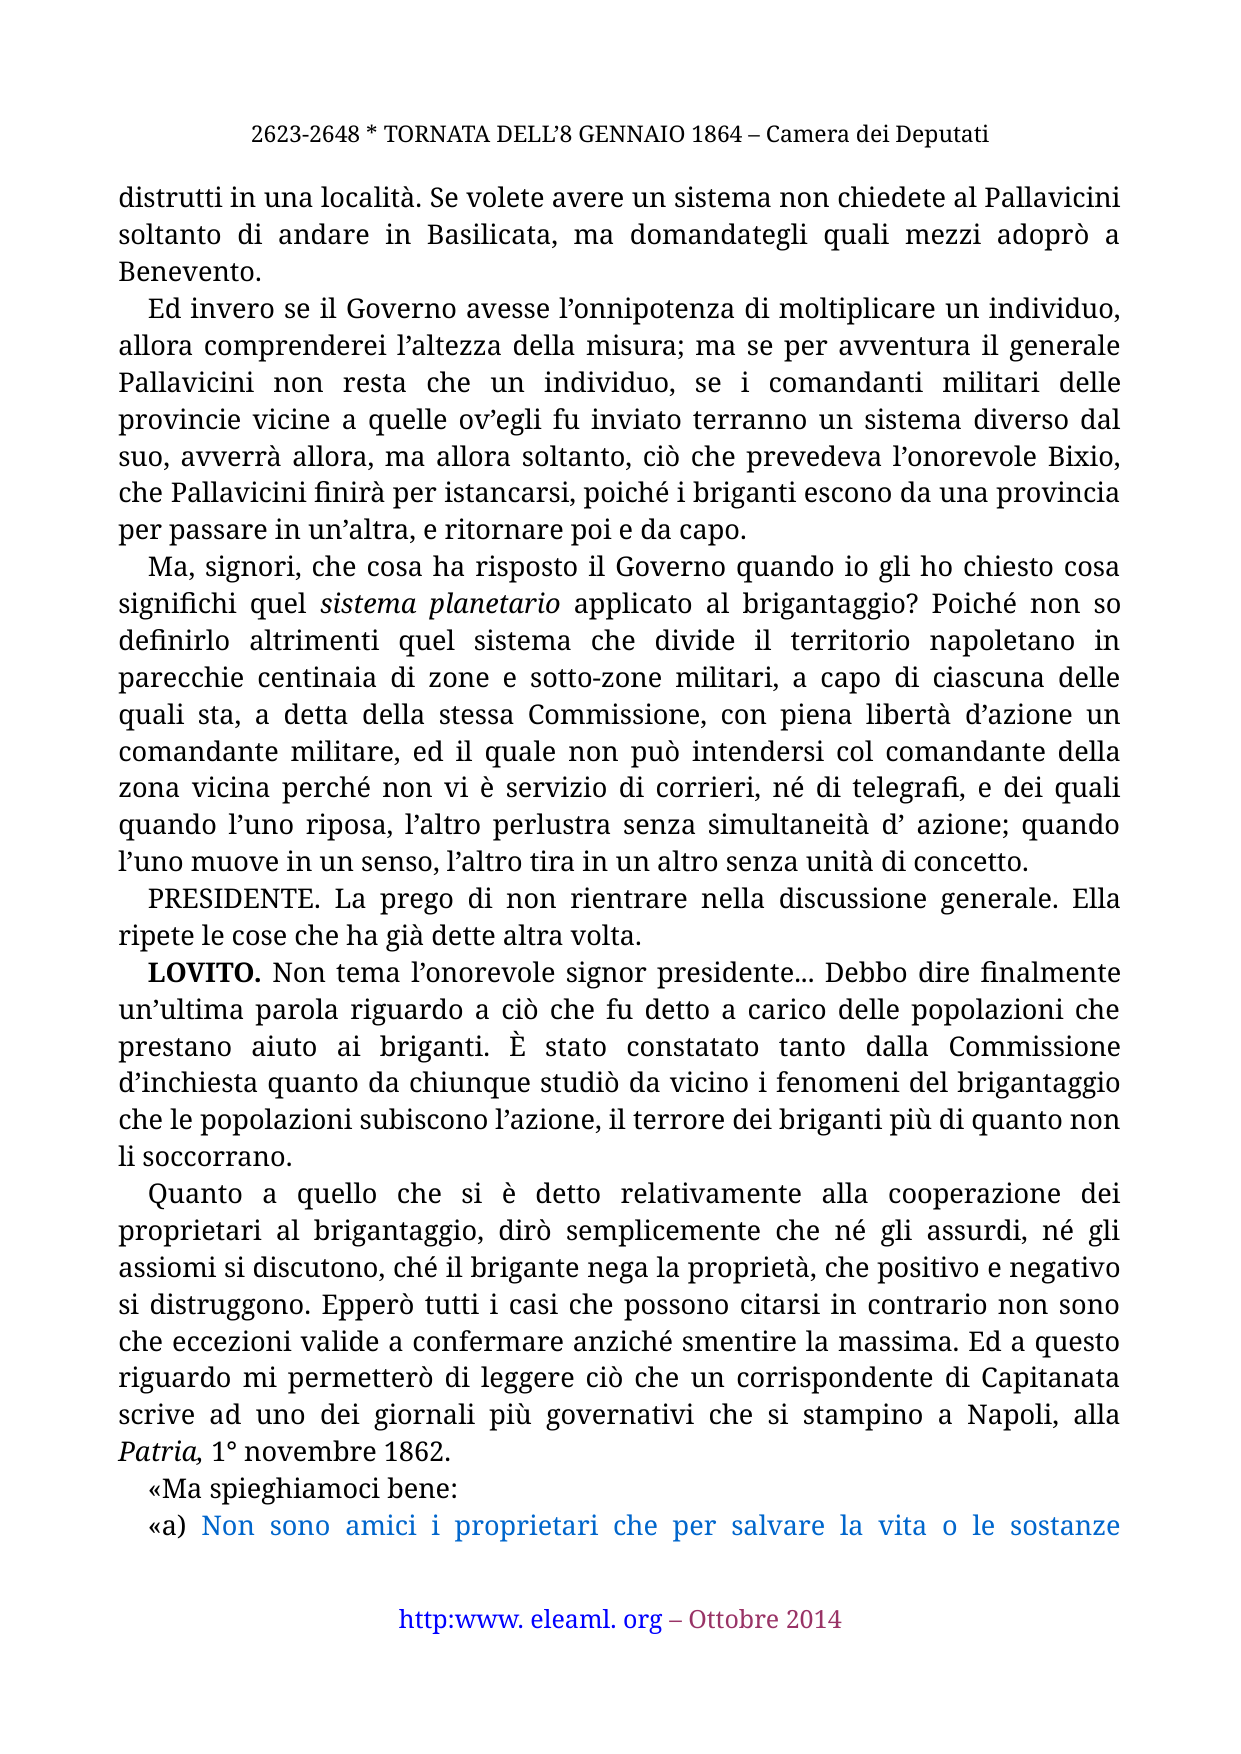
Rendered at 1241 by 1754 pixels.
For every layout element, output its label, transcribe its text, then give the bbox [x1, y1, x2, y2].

text LOVITO. Non tema l’onorevole signor presidente... Debbo dire finalmente un’ultima parola riguardo a ciò che fu detto a carico delle popolazioni che prestano aiuto ai briganti. È stato constatato tanto dalla Commissione d’inchiesta quanto da chiunque studiò da vicino i fenomeni del brigantaggio che le popolazioni subiscono l’azione, il terrore dei briganti più di quanto non li soccorrano. [118, 953, 1122, 1174]
text «Ma spieghiamoci bene: [118, 1469, 1122, 1506]
text Ma, signori, che cosa ha risposto il Governo quando io gli ho chiesto cosa significhi quel sistema planetario applicato al brigantaggio? Poiché non so definirlo altrimenti quel sistema che divide il territorio napoletano in parecchie centinaia di zone e sotto-zone militari, a capo di ciascuna delle quali sta, a detta della stessa Commissione, con piena libertà d’azione un comandante militare, ed il quale non può intendersi col comandante della zona vicina perché non vi è servizio di corrieri, né di telegrafi, e dei quali quando l’uno riposa, l’altro perlustra senza simultaneità d’ azione; quando l’uno muove in un senso, l’altro tira in un altro senza unità di concetto. [118, 548, 1122, 879]
text distrutti in una località. Se volete avere un sistema non chiedete al Pallavicini soltanto di andare in Basilicata, ma domandategli quali mezzi adoprò a Benevento. [118, 179, 1122, 289]
text PRESIDENTE. La prego di non rientrare nella discussione generale. Ella ripete le cose che ha già dette altra volta. [118, 879, 1122, 953]
text Ed invero se il Governo avesse l’onnipotenza di moltiplicare un individuo, allora comprenderei l’altezza della misura; ma se per avventura il generale Pallavicini non resta che un individuo, se i comandanti militari delle provincie vicine a quelle ov’egli fu inviato terranno un sistema diverso dal suo, avverrà allora, ma allora soltanto, ciò che prevedeva l’onorevole Bixio, che Pallavicini finirà per istancarsi, poiché i briganti escono da una provincia per passare in un’altra, e ritornare poi e da capo. [118, 289, 1122, 548]
text «a) Non sono amici i proprietari che per salvare la vita o le sostanze [118, 1506, 1122, 1543]
text Quanto a quello che si è detto relativamente alla cooperazione dei proprietari al brigantaggio, dirò semplicemente che né gli assurdi, né gli assiomi si discutono, ché il brigante nega la proprietà, che positivo e negativo si distruggono. Epperò tutti i casi che possono citarsi in contrario non sono che eccezioni valide a confermare anziché smentire la massima. Ed a questo riguardo mi permetterò di leggere ciò che un corrispondente di Capitanata scrive ad uno dei giornali più governativi che si stampino a Napoli, alla Patria, 1° novembre 1862. [118, 1174, 1122, 1469]
